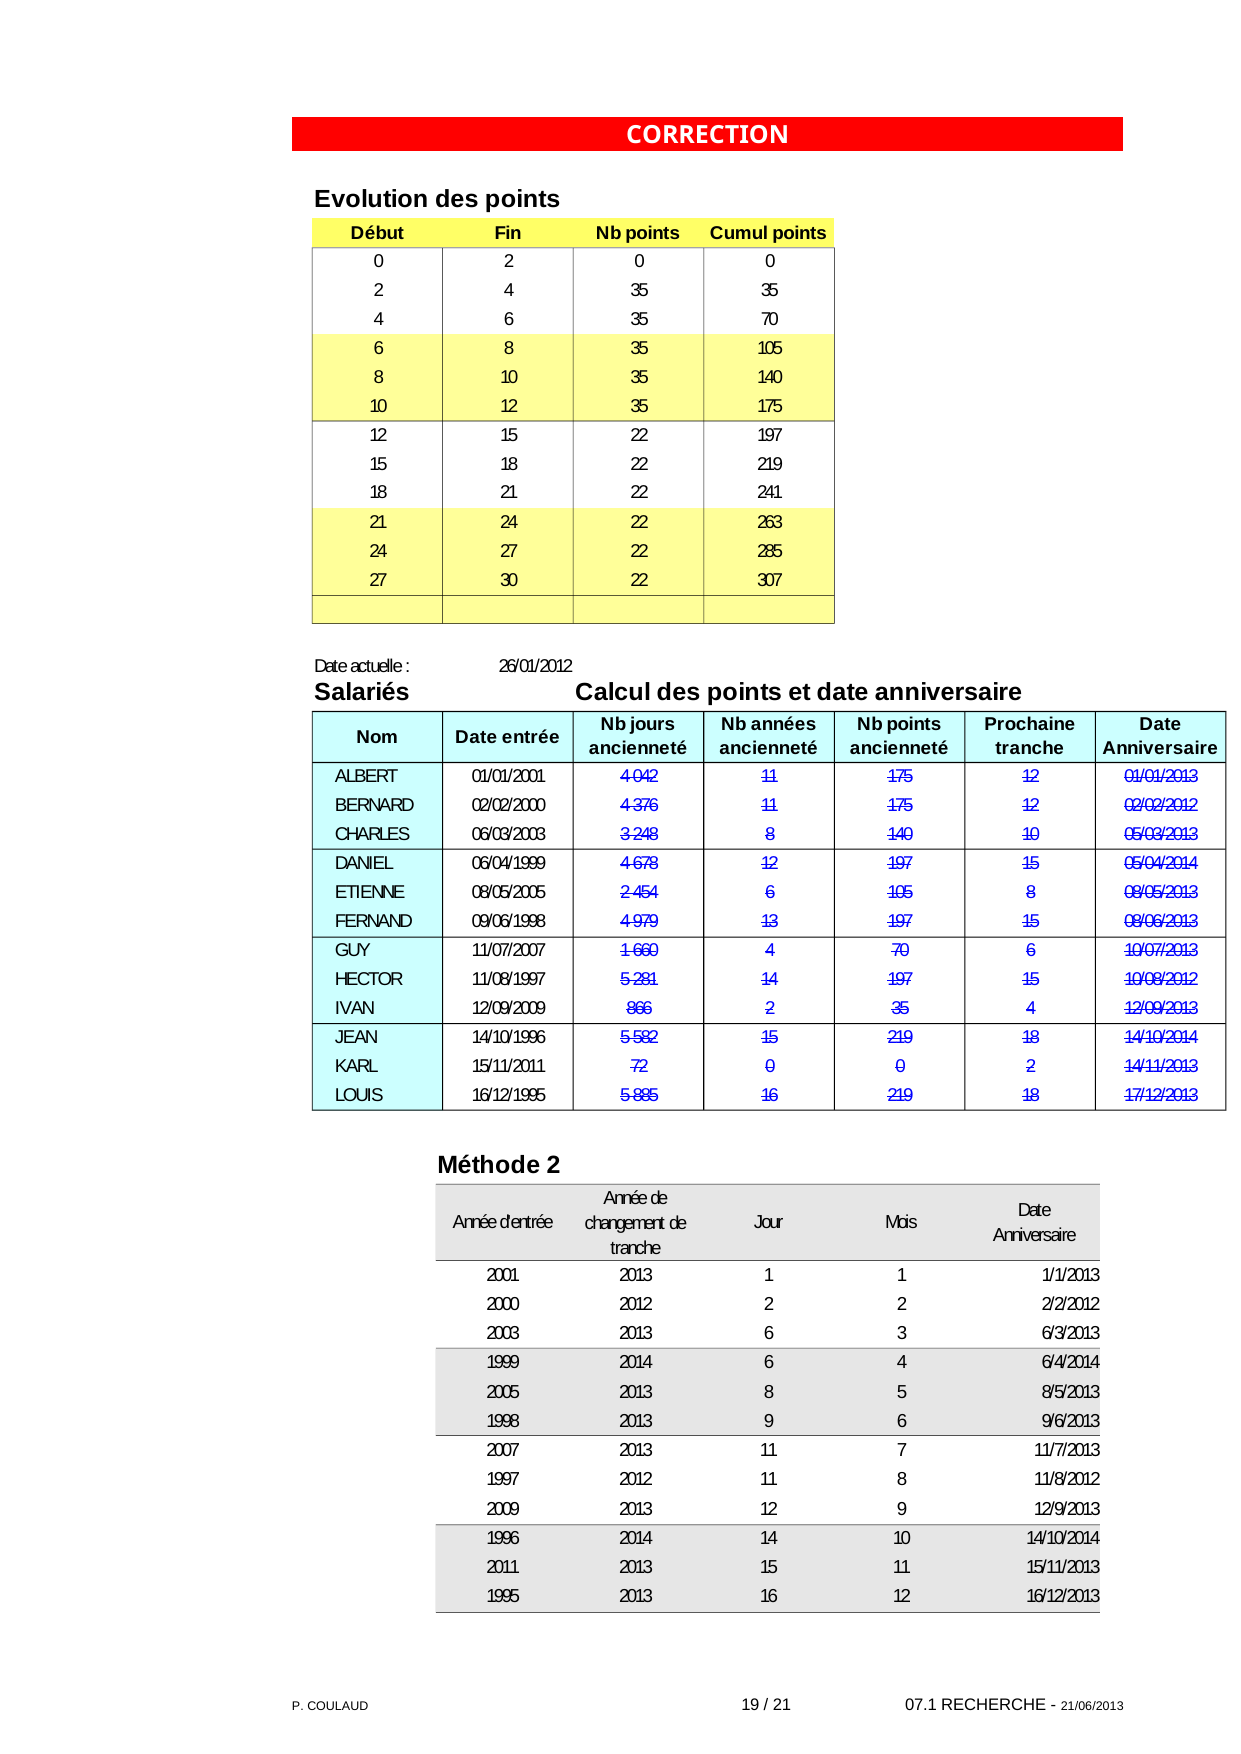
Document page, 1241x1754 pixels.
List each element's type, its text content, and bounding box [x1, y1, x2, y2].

subtitle CORRECTION [292, 117, 1123, 151]
